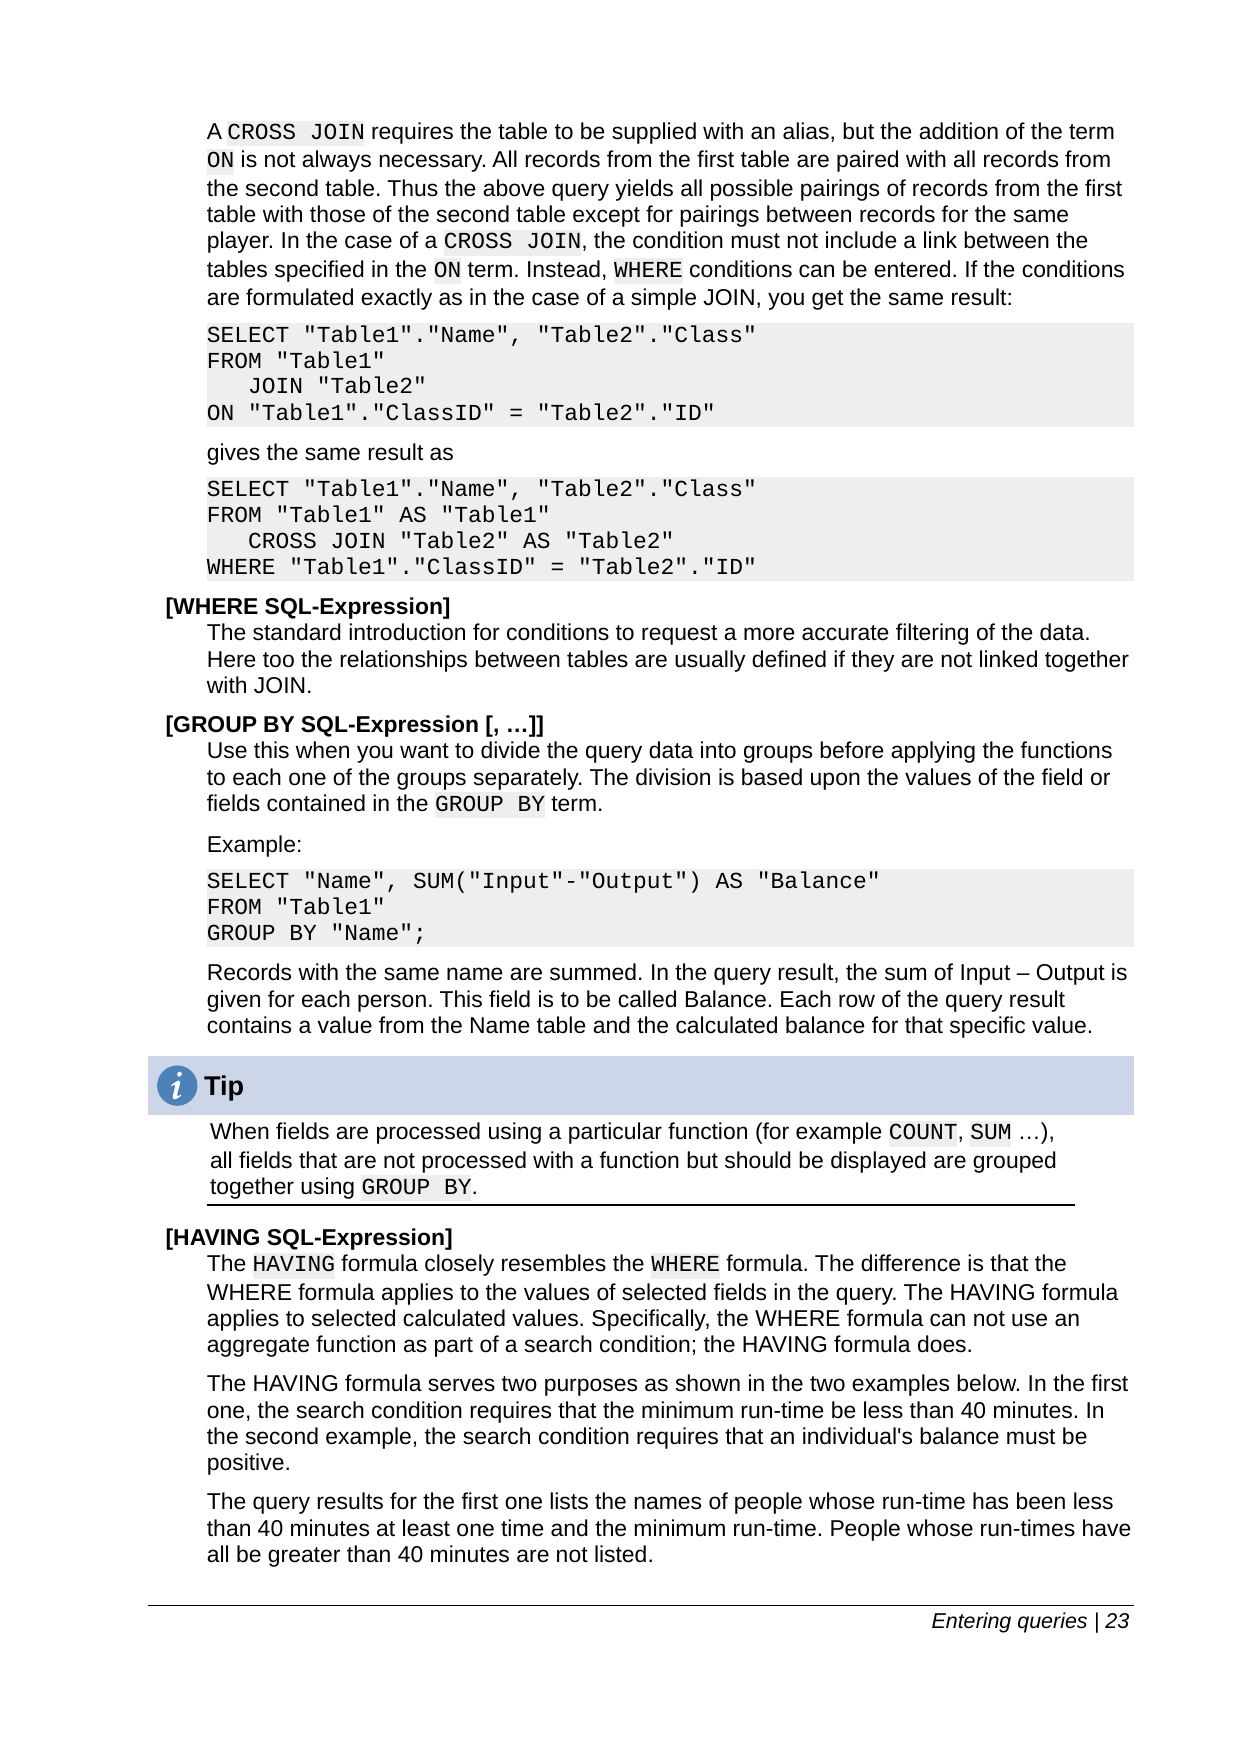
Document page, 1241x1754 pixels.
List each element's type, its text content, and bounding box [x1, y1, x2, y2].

text The HAVING formula serves two purposes as shown in the two examples below. In the first one, the search condition requires that the minimum run-time be less than 40 minutes. In the second example, the search condition requires that an individual's balance must be positive. [207, 1370, 1134, 1476]
subtitle Tip [148, 1056, 1134, 1115]
text [HAVING SQL-Expression] [165, 1224, 1134, 1250]
text SELECT "Table1"."Name", "Table2"."Class" FROM "Table1" JOIN "Table2" ON "Table1"."ClassID" = "Table2"."ID" [207, 323, 1134, 427]
text The HAVING formula closely resembles the WHERE formula. The difference is that the WHERE formula applies to the values of selected fields in the query. The HAVING formula applies to selected calculated values. Specifically, the WHERE formula can not use an aggregate function as part of a search condition; the HAVING formula does. [207, 1250, 1134, 1358]
text Example: [207, 831, 1134, 857]
text The query results for the first one lists the names of people whose run-time has been less than 40 minutes at least one time and the minimum run-time. People whose run-times have all be greater than 40 minutes are not listed. [207, 1488, 1134, 1567]
text gives the same result as [207, 438, 1134, 465]
text [WHERE SQL-Expression] [165, 593, 1134, 619]
text SELECT "Table1"."Name", "Table2"."Class" FROM "Table1" AS "Table1" CROSS JOIN "Table2" AS "Table2" WHERE "Table1"."ClassID" = "Table2"."ID" [207, 477, 1134, 581]
text [GROUP BY SQL-Expression [, …]] [165, 711, 1134, 737]
text Records with the same name are summed. In the query result, the sum of Input – Output is given for each person. This field is to be called Balance. Each row of the query result contains a value from the Name table and the calculated balance for that specific value. [207, 959, 1134, 1038]
text A CROSS JOIN requires the table to be supplied with an alias, but the addition of the term ON is not always necessary. All records from the first table are paired with all records from the second table. Thus the above query yields all possible pairings of records from the first table with those of the second table except for pairings between records for the same player. In the case of a CROSS JOIN, the condition must not include a link between the tables specified in the ON term. Instead, WHERE conditions can be entered. If the conditions are formulated exactly as in the case of a simple JOIN, you get the same result: [207, 118, 1134, 311]
text The standard introduction for conditions to request a more accurate filtering of the data. Here too the relationships between tables are usually defined if they are not linked together with JOIN. [207, 619, 1134, 698]
text SELECT "Name", SUM("Input"-"Output") AS "Balance" FROM "Table1" GROUP BY "Name"; [207, 869, 1134, 947]
text Use this when you want to divide the query data into groups before applying the functions to each one of the groups separately. The division is based upon the values of the field or fields contained in the GROUP BY term. [207, 737, 1134, 818]
text When fields are processed using a particular function (for example COUNT, SUM …), all fields that are not processed with a function but should be displayed are grouped together using GROUP BY. [207, 1115, 1075, 1204]
